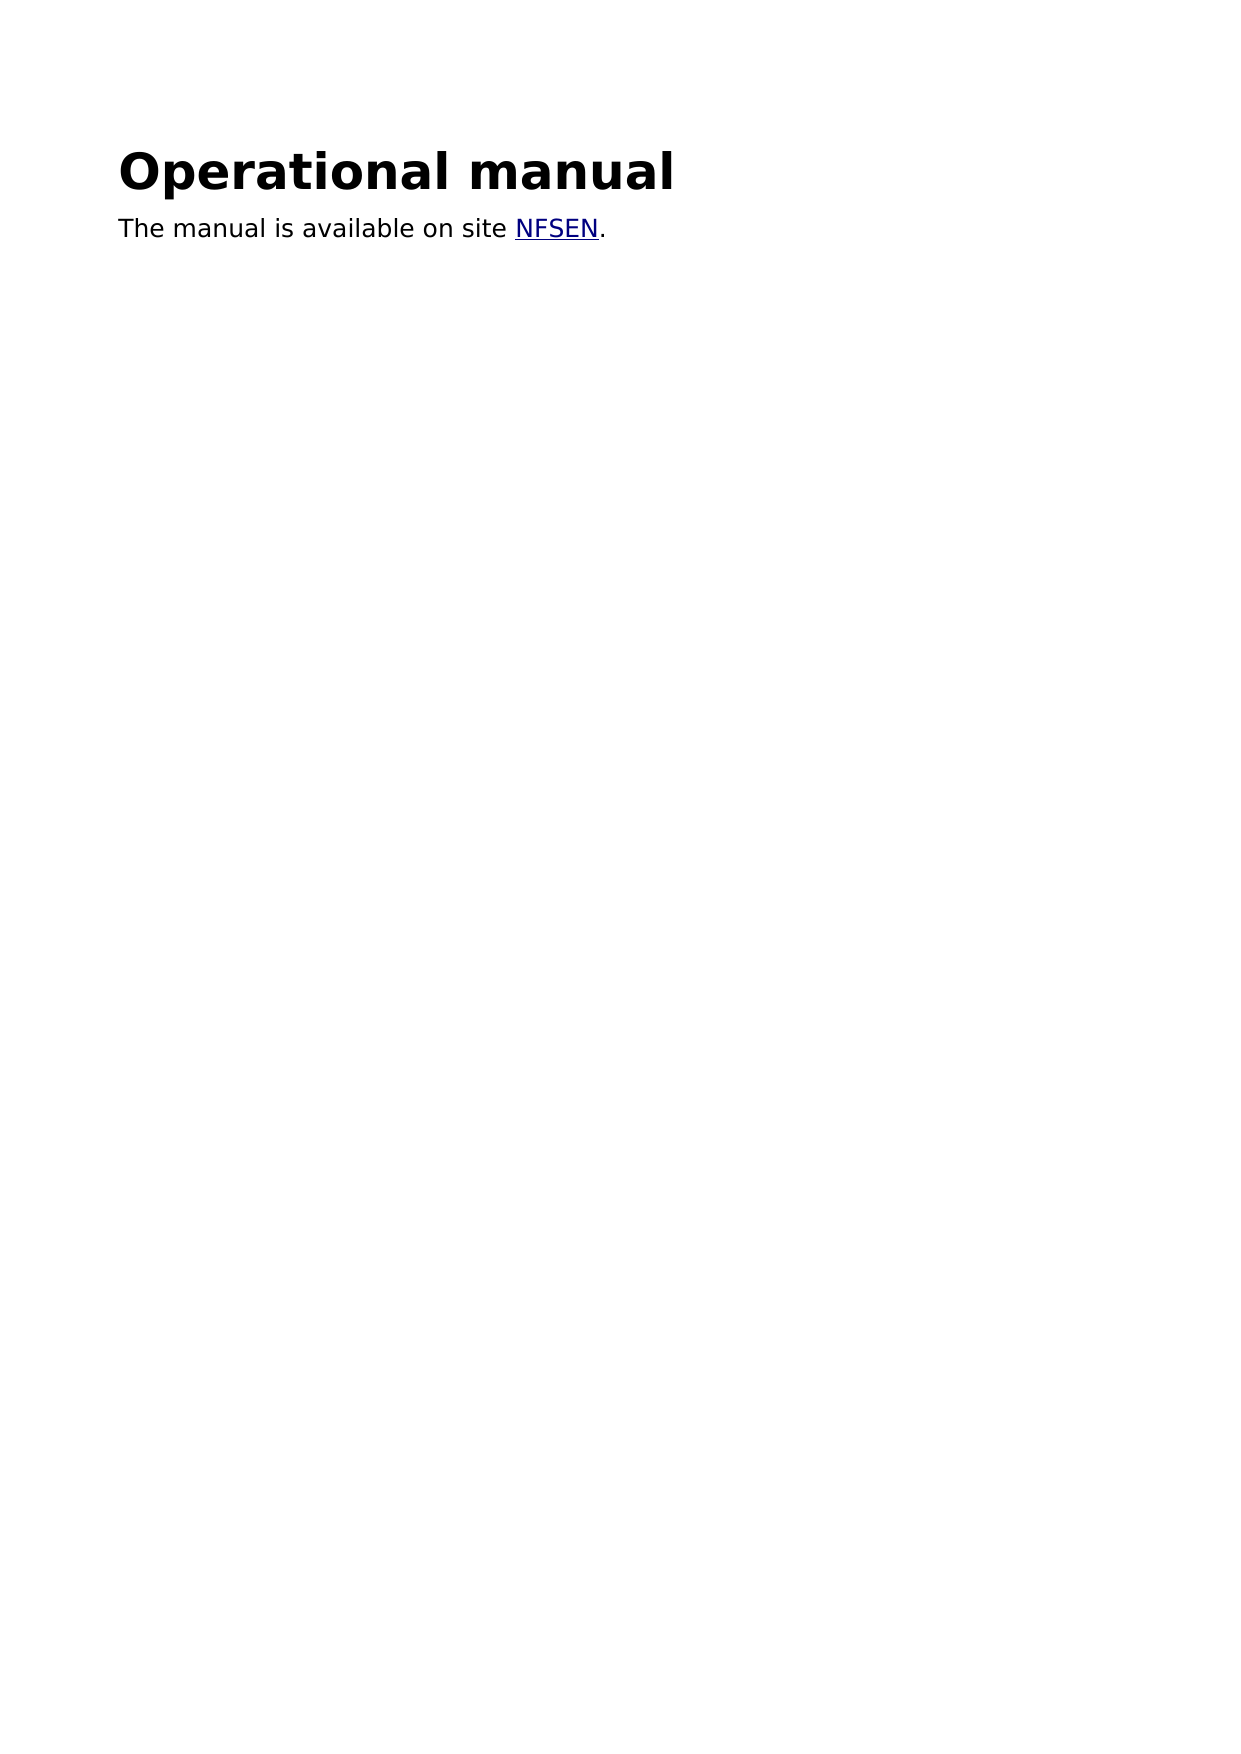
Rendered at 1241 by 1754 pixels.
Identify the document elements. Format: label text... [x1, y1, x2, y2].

subtitle Operational manual [118, 143, 1122, 201]
text The manual is available on site NFSEN. [118, 214, 1122, 243]
